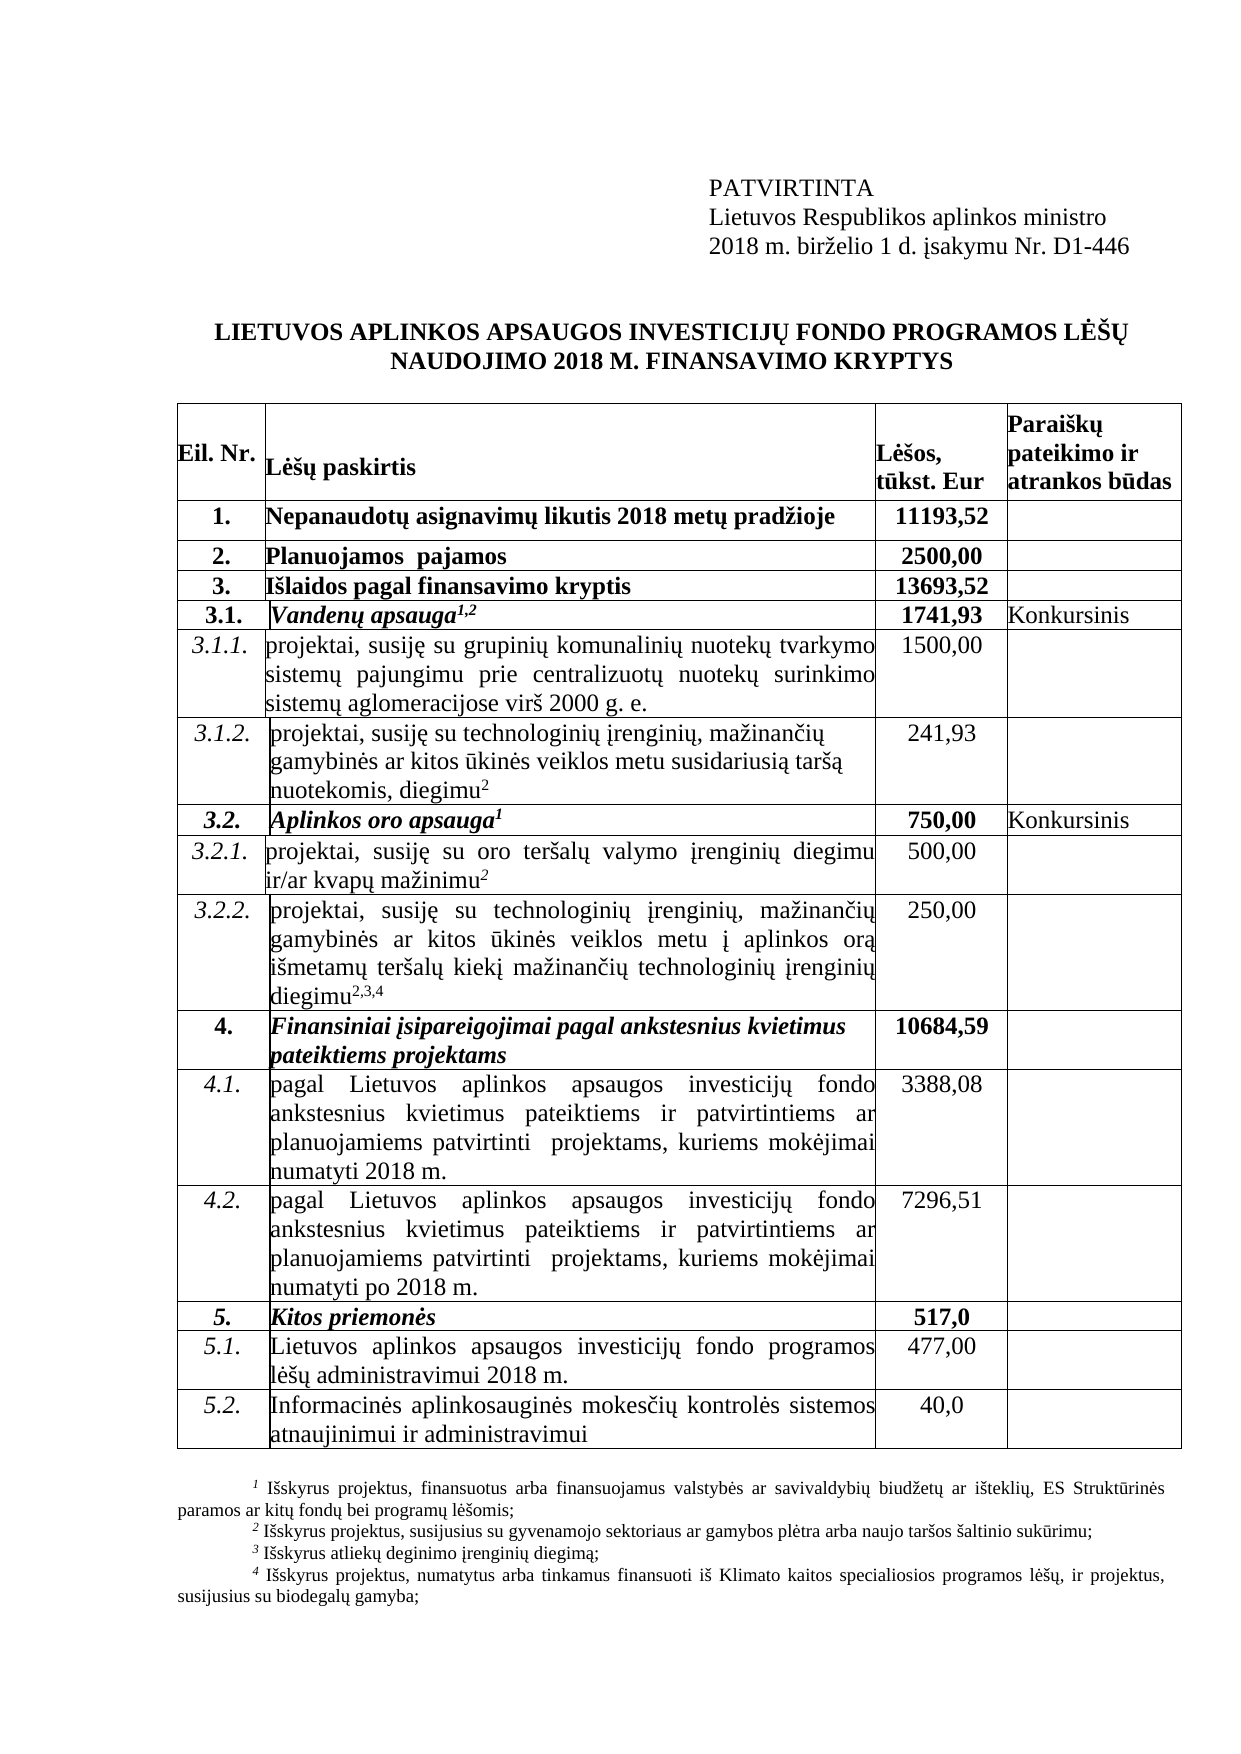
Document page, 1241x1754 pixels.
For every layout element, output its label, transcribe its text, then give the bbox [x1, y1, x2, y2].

table_cell Aplinkos oro apsauga1 [271, 805, 875, 835]
table_cell 3.1.1. [178, 630, 265, 717]
text 2018 m. birželio 1 d. įsakymu Nr. D1-446 [709, 231, 1149, 259]
table_cell Konkursinis [1008, 805, 1181, 835]
table_cell 7296,51 [876, 1186, 1007, 1301]
table_cell Finansiniai įsipareigojimai pagal ankstesnius kvietimus pateiktiems projektams [271, 1011, 875, 1068]
table_cell 750,00 [876, 805, 1007, 835]
table_cell 1741,93 [876, 601, 1007, 629]
table_cell Vandenų apsauga1,2 [271, 601, 875, 629]
table_cell 250,00 [876, 895, 1007, 1010]
text 4 Išskyrus projektus, numatytus arba tinkamus finansuoti iš Klimato kaitos specialiosios programos lėšų, ir projektus, susijusius su biodegalų gamyba; [177, 1563, 1166, 1607]
table_cell [1008, 1186, 1181, 1301]
table_cell 3.2.2. [178, 895, 269, 1010]
table_header Eil. Nr. [178, 404, 265, 500]
table_cell 3.2.1. [178, 836, 265, 894]
table_cell 241,93 [876, 718, 1007, 804]
table_cell 517,0 [876, 1302, 1007, 1330]
table_cell 11193,52 [876, 501, 1007, 540]
table_cell 10684,59 [876, 1011, 1007, 1068]
text Lietuvos Respublikos aplinkos ministro [709, 202, 1166, 231]
table_cell [1008, 1070, 1181, 1184]
table_cell [1008, 501, 1181, 540]
table_cell 3.1.2. [178, 718, 269, 804]
table_cell 5.2. [178, 1390, 269, 1447]
text 2 Išskyrus projektus, susijusius su gyvenamojo sektoriaus ar gamybos plėtra arba naujo taršos šaltinio sukūrimu; [177, 1520, 1166, 1542]
table_cell 2. [178, 541, 265, 570]
table_cell 1. [178, 501, 265, 540]
table_cell 5. [178, 1302, 269, 1330]
table_header Lėšos, tūkst. Eur [876, 404, 1007, 500]
table_cell [1008, 1390, 1181, 1447]
text 3 Išskyrus atliekų deginimo įrenginių diegimą; [177, 1542, 1166, 1563]
table_cell 500,00 [876, 836, 1007, 894]
text 1 Išskyrus projektus, finansuotus arba finansuojamus valstybės ar savivaldybių biudžetų ar išteklių, ES Struktūrinės paramos ar kitų fondų bei programų lėšomis; [177, 1477, 1166, 1520]
table_cell 3.1. [178, 601, 269, 629]
table_cell [1008, 1331, 1181, 1389]
table_cell [1008, 836, 1181, 894]
table_cell [1008, 630, 1181, 717]
table_cell Lietuvos aplinkos apsaugos investicijų fondo programos lėšų administravimui 2018 m. [271, 1331, 875, 1389]
table_cell 3. [178, 571, 265, 599]
table_cell [1008, 571, 1181, 599]
table_cell Planuojamos pajamos [266, 541, 875, 570]
table_cell Informacinės aplinkosauginės mokesčių kontrolės sistemos atnaujinimui ir administravimui [271, 1390, 875, 1447]
table_cell [1008, 1011, 1181, 1068]
table_cell Nepanaudotų asignavimų likutis 2018 metų pradžioje [266, 501, 875, 540]
table_cell 40,0 [876, 1390, 1007, 1447]
table_cell 4.1. [178, 1070, 269, 1184]
table_cell 3388,08 [876, 1070, 1007, 1184]
table_cell pagal Lietuvos aplinkos apsaugos investicijų fondo ankstesnius kvietimus pateiktiems ir patvirtintiems ar planuojamiems patvirtinti projektams, kuriems mokėjimai numatyti 2018 m. [271, 1070, 875, 1184]
table_cell projektai, susiję su grupinių komunalinių nuotekų tvarkymo sistemų pajungimu prie centralizuotų nuotekų surinkimo sistemų aglomeracijose virš 2000 g. e. [266, 630, 875, 717]
text LIETUVOS APLINKOS APSAUGOS INVESTICIJŲ FONDO PROGRAMOS LĖŠŲ NAUDOJIMO 2018 M. FINANSAVIMO KRYPTYS [177, 317, 1166, 374]
table_cell [1008, 895, 1181, 1010]
table_cell pagal Lietuvos aplinkos apsaugos investicijų fondo ankstesnius kvietimus pateiktiems ir patvirtintiems ar planuojamiems patvirtinti projektams, kuriems mokėjimai numatyti po 2018 m. [271, 1186, 875, 1301]
table_cell [1008, 718, 1181, 804]
table_cell Konkursinis [1008, 601, 1181, 629]
table_cell 2500,00 [876, 541, 1007, 570]
table_header Lėšų paskirtis [266, 404, 875, 500]
table_cell 13693,52 [876, 571, 1007, 599]
table_cell projektai, susiję su technologinių įrenginių, mažinančių gamybinės ar kitos ūkinės veiklos metu į aplinkos orą išmetamų teršalų kiekį mažinančių technologinių įrenginių diegimu2,3,4 [271, 895, 875, 1010]
table_cell [1008, 1302, 1181, 1330]
table_cell 3.2. [178, 805, 269, 835]
table_cell 5.1. [178, 1331, 269, 1389]
text PATVIRTINTA [709, 173, 1166, 202]
table_cell 477,00 [876, 1331, 1007, 1389]
table_cell 4. [178, 1011, 269, 1068]
table_cell projektai, susiję su technologinių įrenginių, mažinančių gamybinės ar kitos ūkinės veiklos metu susidariusią taršą nuotekomis, diegimu2 [271, 718, 875, 804]
table_cell Kitos priemonės [271, 1302, 875, 1330]
table_header Paraiškų pateikimo ir atrankos būdas [1008, 404, 1181, 500]
table_cell [1008, 541, 1181, 570]
table_cell projektai, susiję su oro teršalų valymo įrenginių diegimu ir/ar kvapų mažinimu2 [266, 836, 875, 894]
table_cell Išlaidos pagal finansavimo kryptis [266, 571, 875, 599]
table_cell 1500,00 [876, 630, 1007, 717]
table_cell 4.2. [178, 1186, 269, 1301]
